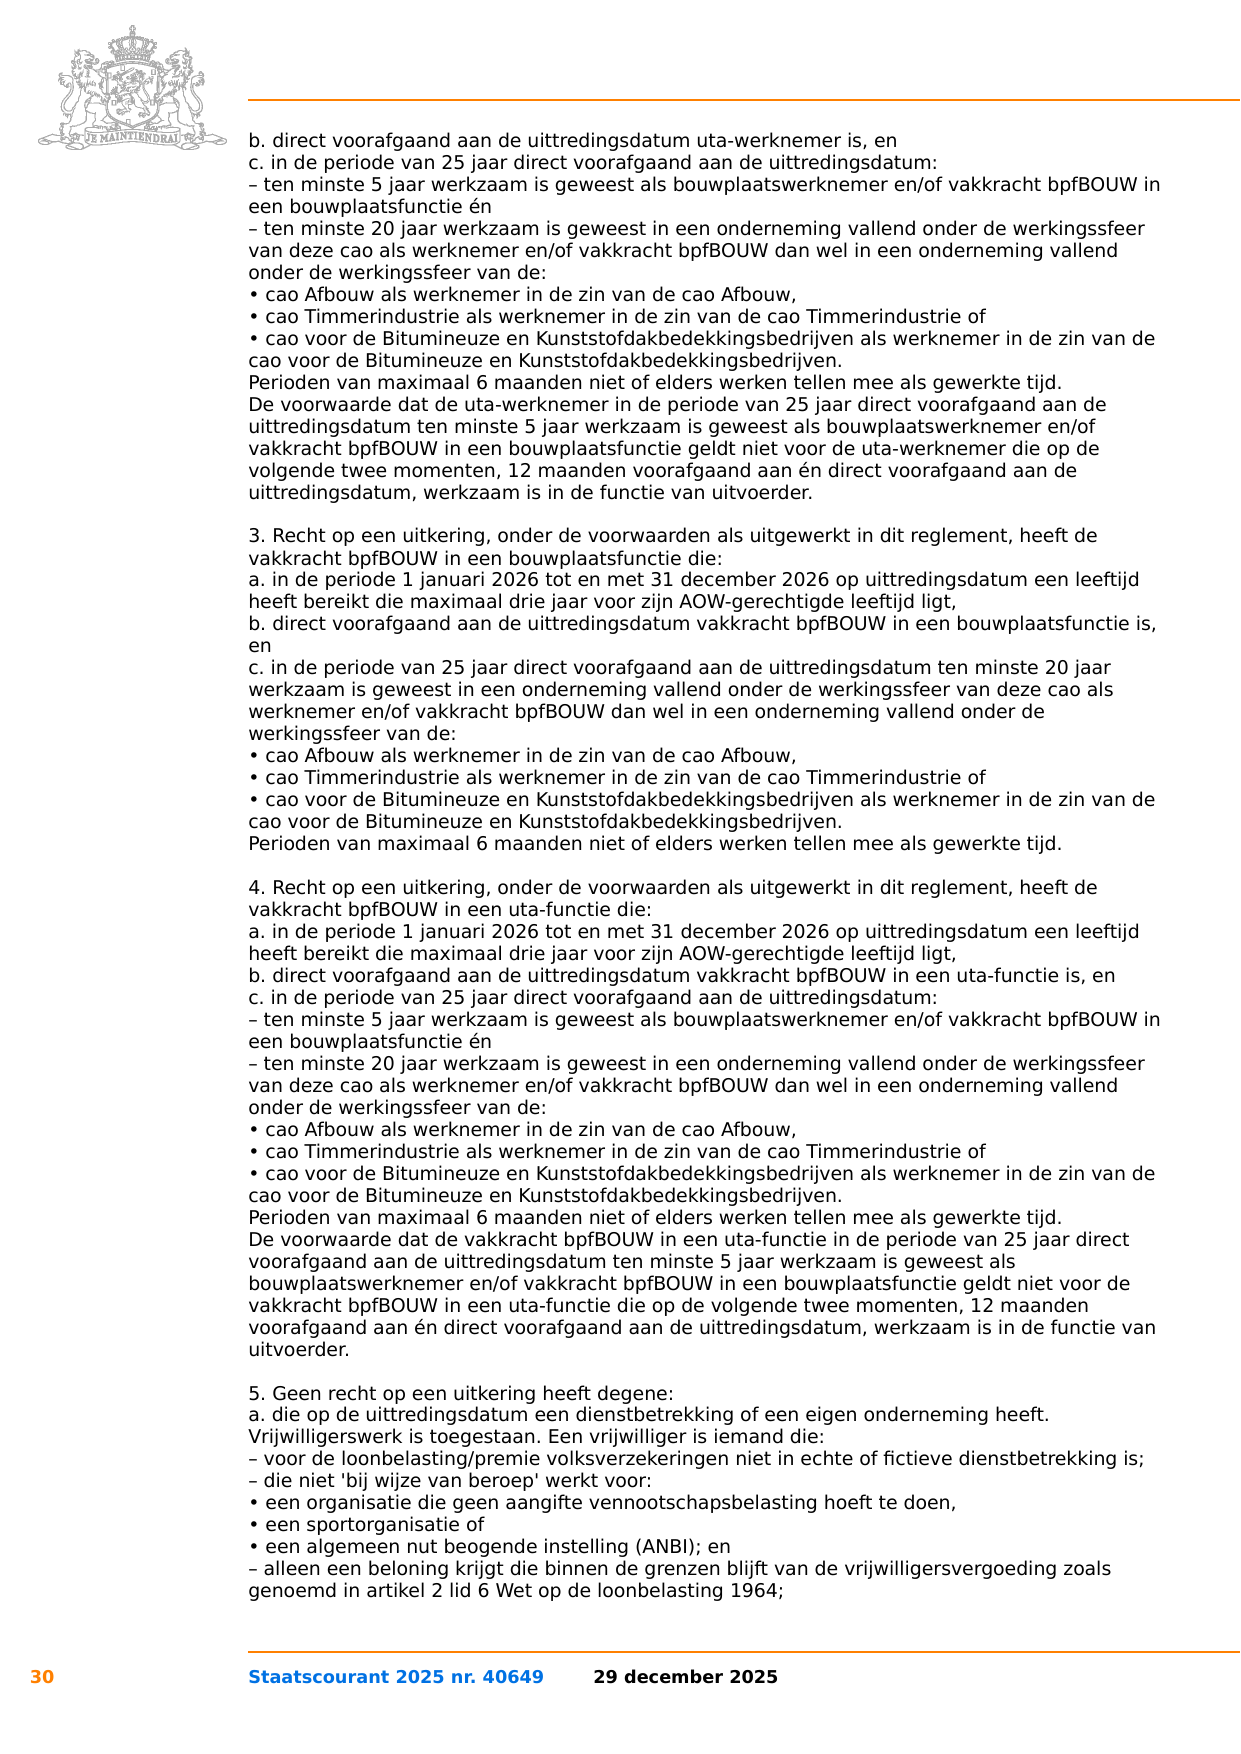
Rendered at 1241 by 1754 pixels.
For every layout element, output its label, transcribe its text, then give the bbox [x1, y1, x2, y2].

picture [38, 25, 227, 150]
text • een organisatie die geen aangifte vennootschapsbelasting hoeft te doen, [248, 1492, 1163, 1514]
text • een algemeen nut beogende instelling (ANBI); en [248, 1536, 1163, 1558]
text a. in de periode 1 januari 2026 tot en met 31 december 2026 op uittredingsdatum een leeftijd heeft bereikt die maximaal drie jaar voor zijn AOW-gerechtigde leeftijd ligt, [248, 569, 1163, 613]
text b. direct voorafgaand aan de uittredingsdatum vakkracht bpfBOUW in een uta-functie is, en [248, 965, 1163, 987]
text • cao voor de Bitumineuze en Kunststofdakbedekkingsbedrijven als werknemer in de zin van de cao voor de Bitumineuze en Kunststofdakbedekkingsbedrijven. [248, 1163, 1163, 1207]
text Perioden van maximaal 6 maanden niet of elders werken tellen mee als gewerkte tijd. [248, 372, 1163, 394]
text – ten minste 20 jaar werkzaam is geweest in een onderneming vallend onder de werkingssfeer van deze cao als werknemer en/of vakkracht bpfBOUW dan wel in een onderneming vallend onder de werkingssfeer van de: [248, 1053, 1163, 1119]
text – die niet 'bij wijze van beroep' werkt voor: [248, 1470, 1163, 1492]
text De voorwaarde dat de uta-werknemer in de periode van 25 jaar direct voorafgaand aan de uittredingsdatum ten minste 5 jaar werkzaam is geweest als bouwplaatswerknemer en/of vakkracht bpfBOUW in een bouwplaatsfunctie geldt niet voor de uta-werknemer die op de volgende twee momenten, 12 maanden voorafgaand aan én direct voorafgaand aan de uittredingsdatum, werkzaam is in de functie van uitvoerder. [248, 394, 1163, 503]
text – alleen een beloning krijgt die binnen de grenzen blijft van de vrijwilligersvergoeding zoals genoemd in artikel 2 lid 6 Wet op de loonbelasting 1964; [248, 1558, 1163, 1602]
text • cao voor de Bitumineuze en Kunststofdakbedekkingsbedrijven als werknemer in de zin van de cao voor de Bitumineuze en Kunststofdakbedekkingsbedrijven. [248, 789, 1163, 833]
text a. die op de uittredingsdatum een dienstbetrekking of een eigen onderneming heeft. Vrijwilligerswerk is toegestaan. Een vrijwilliger is iemand die: [248, 1404, 1163, 1448]
text • een sportorganisatie of [248, 1514, 1163, 1536]
text – voor de loonbelasting/premie volksverzekeringen niet in echte of fictieve dienstbetrekking is; [248, 1448, 1163, 1470]
text c. in de periode van 25 jaar direct voorafgaand aan de uittredingsdatum: [248, 987, 1163, 1009]
text • cao Timmerindustrie als werknemer in de zin van de cao Timmerindustrie of [248, 306, 1163, 328]
text • cao Afbouw als werknemer in de zin van de cao Afbouw, [248, 745, 1163, 767]
text Perioden van maximaal 6 maanden niet of elders werken tellen mee als gewerkte tijd. [248, 1207, 1163, 1229]
text • cao voor de Bitumineuze en Kunststofdakbedekkingsbedrijven als werknemer in de zin van de cao voor de Bitumineuze en Kunststofdakbedekkingsbedrijven. [248, 328, 1163, 372]
text c. in de periode van 25 jaar direct voorafgaand aan de uittredingsdatum ten minste 20 jaar werkzaam is geweest in een onderneming vallend onder de werkingssfeer van deze cao als werknemer en/of vakkracht bpfBOUW dan wel in een onderneming vallend onder de werkingssfeer van de: [248, 657, 1163, 745]
text 3. Recht op een uitkering, onder de voorwaarden als uitgewerkt in dit reglement, heeft de vakkracht bpfBOUW in een bouwplaatsfunctie die: [248, 525, 1163, 569]
text – ten minste 20 jaar werkzaam is geweest in een onderneming vallend onder de werkingssfeer van deze cao als werknemer en/of vakkracht bpfBOUW dan wel in een onderneming vallend onder de werkingssfeer van de: [248, 218, 1163, 284]
text – ten minste 5 jaar werkzaam is geweest als bouwplaatswerknemer en/of vakkracht bpfBOUW in een bouwplaatsfunctie én [248, 174, 1163, 218]
text • cao Afbouw als werknemer in de zin van de cao Afbouw, [248, 1119, 1163, 1141]
text 4. Recht op een uitkering, onder de voorwaarden als uitgewerkt in dit reglement, heeft de vakkracht bpfBOUW in een uta-functie die: [248, 877, 1163, 921]
text b. direct voorafgaand aan de uittredingsdatum vakkracht bpfBOUW in een bouwplaatsfunctie is, en [248, 613, 1163, 657]
text • cao Afbouw als werknemer in de zin van de cao Afbouw, [248, 284, 1163, 306]
text 5. Geen recht op een uitkering heeft degene: [248, 1382, 1163, 1404]
text Perioden van maximaal 6 maanden niet of elders werken tellen mee als gewerkte tijd. [248, 833, 1163, 855]
text a. in de periode 1 januari 2026 tot en met 31 december 2026 op uittredingsdatum een leeftijd heeft bereikt die maximaal drie jaar voor zijn AOW-gerechtigde leeftijd ligt, [248, 921, 1163, 965]
text • cao Timmerindustrie als werknemer in de zin van de cao Timmerindustrie of [248, 767, 1163, 789]
text • cao Timmerindustrie als werknemer in de zin van de cao Timmerindustrie of [248, 1141, 1163, 1163]
text b. direct voorafgaand aan de uittredingsdatum uta-werknemer is, en [248, 130, 1163, 152]
text De voorwaarde dat de vakkracht bpfBOUW in een uta-functie in de periode van 25 jaar direct voorafgaand aan de uittredingsdatum ten minste 5 jaar werkzaam is geweest als bouwplaatswerknemer en/of vakkracht bpfBOUW in een bouwplaatsfunctie geldt niet voor de vakkracht bpfBOUW in een uta-functie die op de volgende twee momenten, 12 maanden voorafgaand aan én direct voorafgaand aan de uittredingsdatum, werkzaam is in de functie van uitvoerder. [248, 1229, 1163, 1361]
text c. in de periode van 25 jaar direct voorafgaand aan de uittredingsdatum: [248, 152, 1163, 174]
text – ten minste 5 jaar werkzaam is geweest als bouwplaatswerknemer en/of vakkracht bpfBOUW in een bouwplaatsfunctie én [248, 1009, 1163, 1053]
